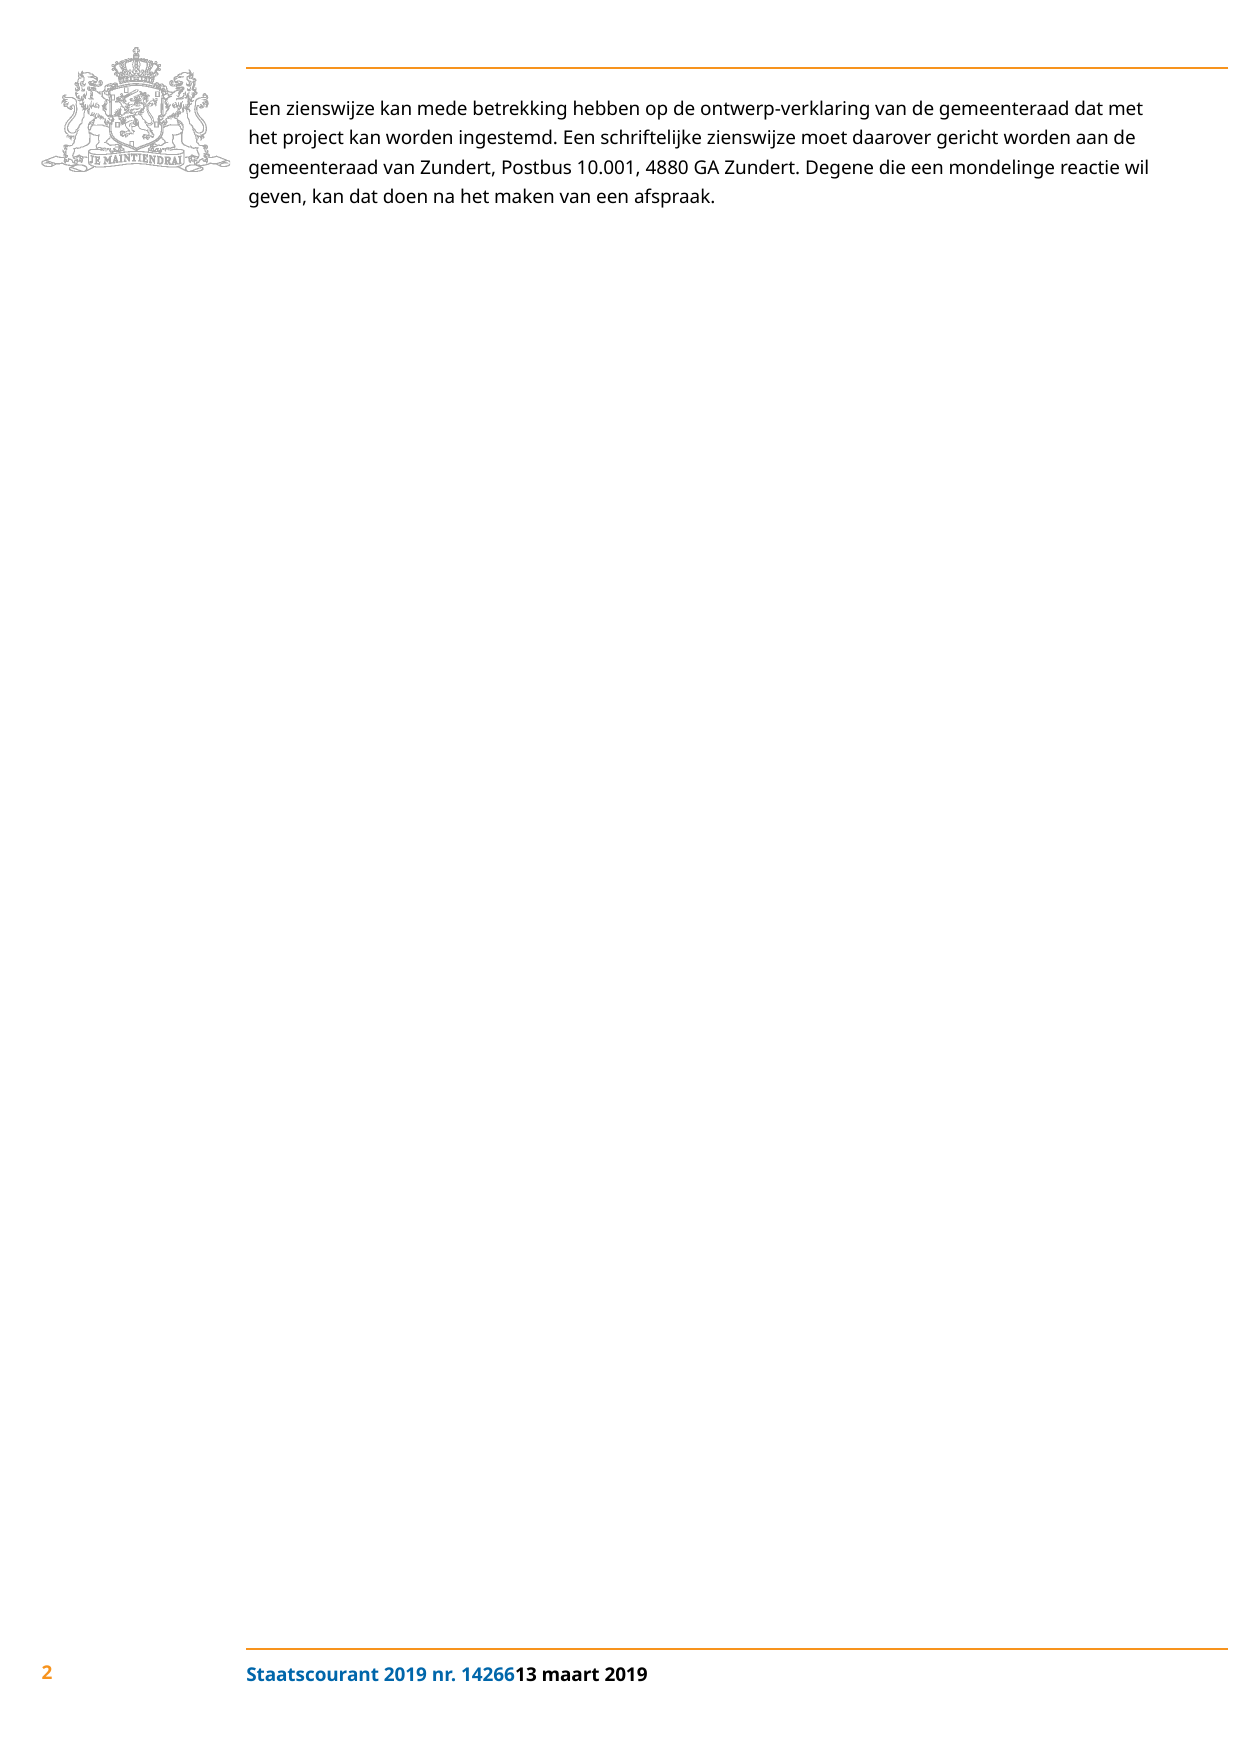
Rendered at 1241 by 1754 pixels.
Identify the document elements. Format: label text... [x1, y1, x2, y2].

text Een zienswijze kan mede betrekking hebben op de ontwerp-verklaring van de gemeenteraad dat met het project kan worden ingestemd. Een schriftelijke zienswijze moet daarover gericht worden aan de gemeenteraad van Zundert, Postbus 10.001, 4880 GA Zundert. Degene die een mondelinge reactie wil geven, kan dat doen na het maken van een afspraak. [248, 95, 1152, 209]
picture [41, 47, 231, 172]
